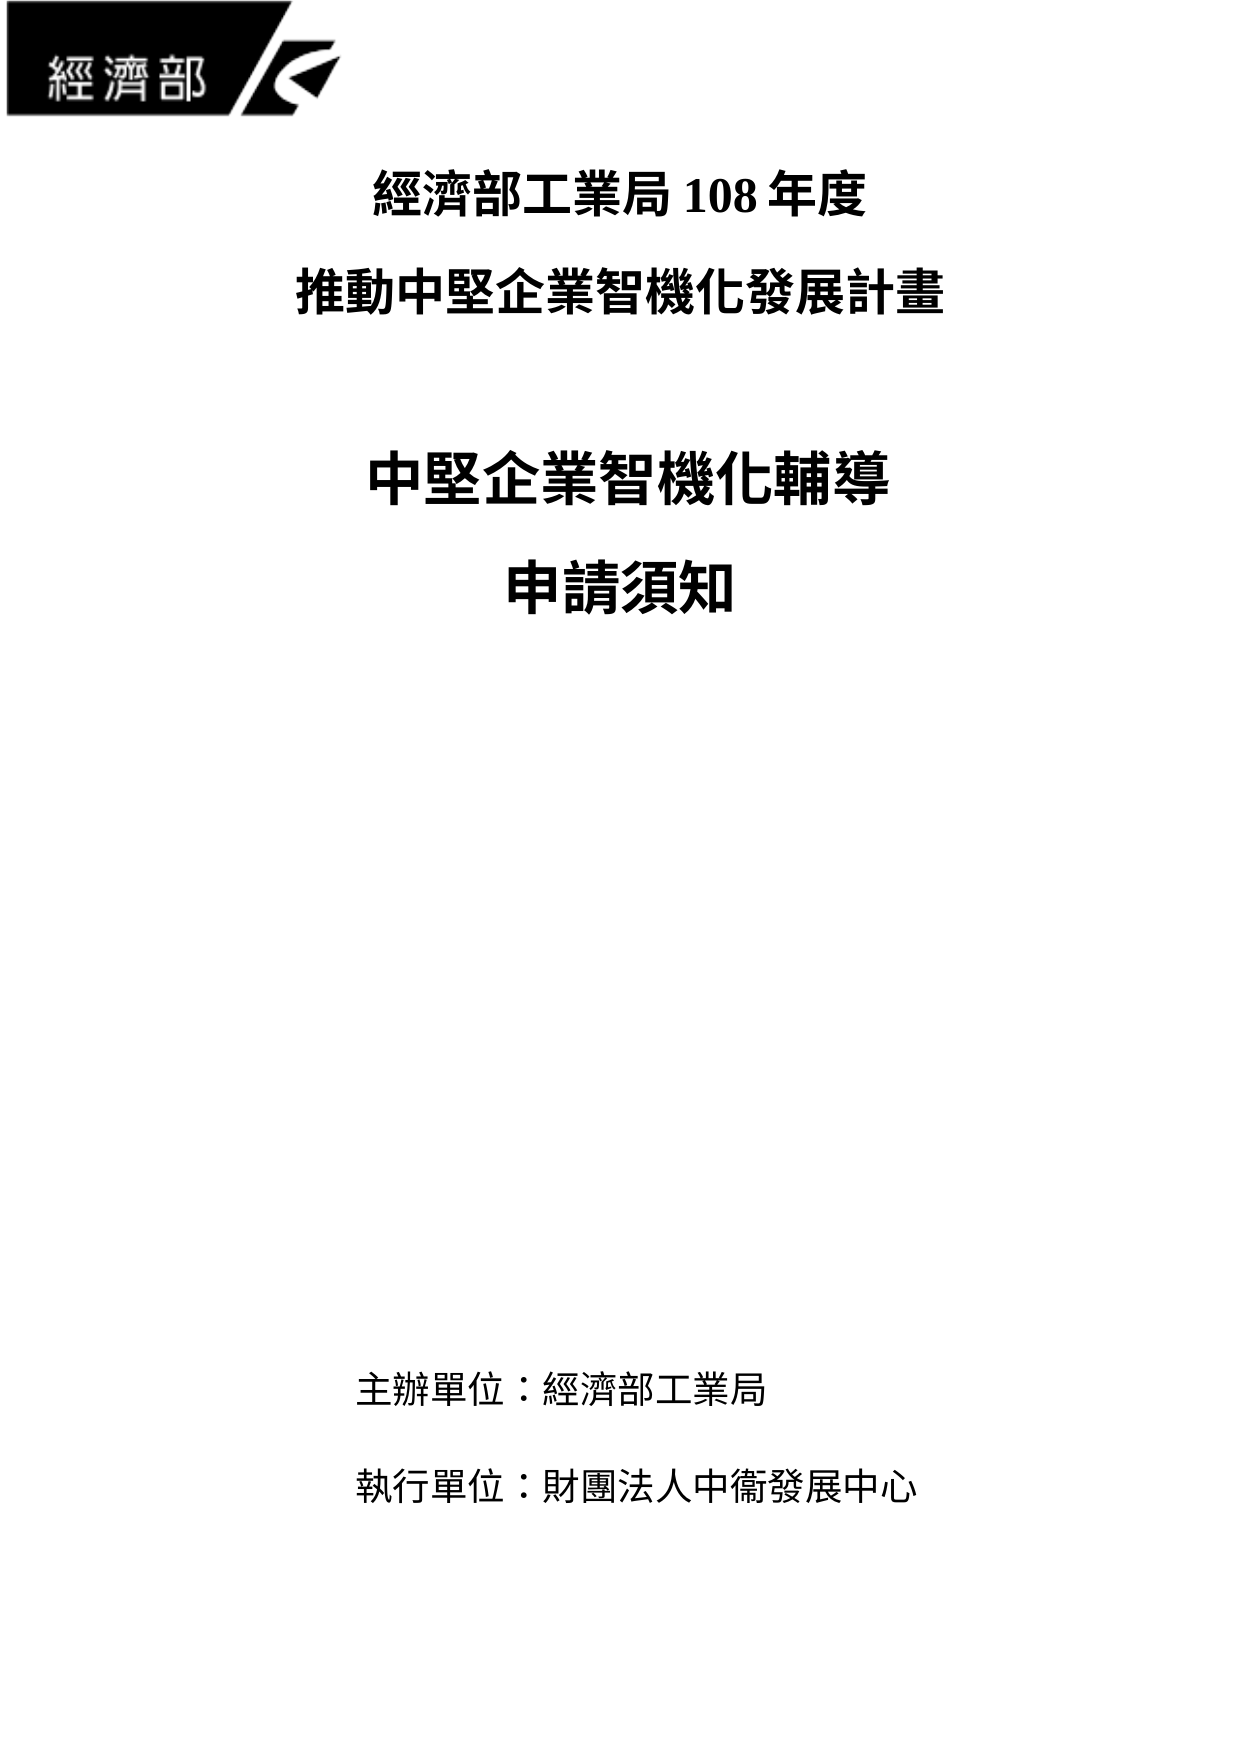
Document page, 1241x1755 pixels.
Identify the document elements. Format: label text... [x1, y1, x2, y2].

text 申請須知 [118, 542, 1122, 626]
table_header 主辦單位：經濟部工業局 執行單位：財團法人中衞發展中心 [267, 1125, 1042, 1512]
text 經濟部工業局108年度 [118, 155, 1122, 227]
text 推動中堅企業智機化發展計畫 [118, 252, 1122, 325]
text 中堅企業智機化輔導 [59, 432, 1196, 517]
